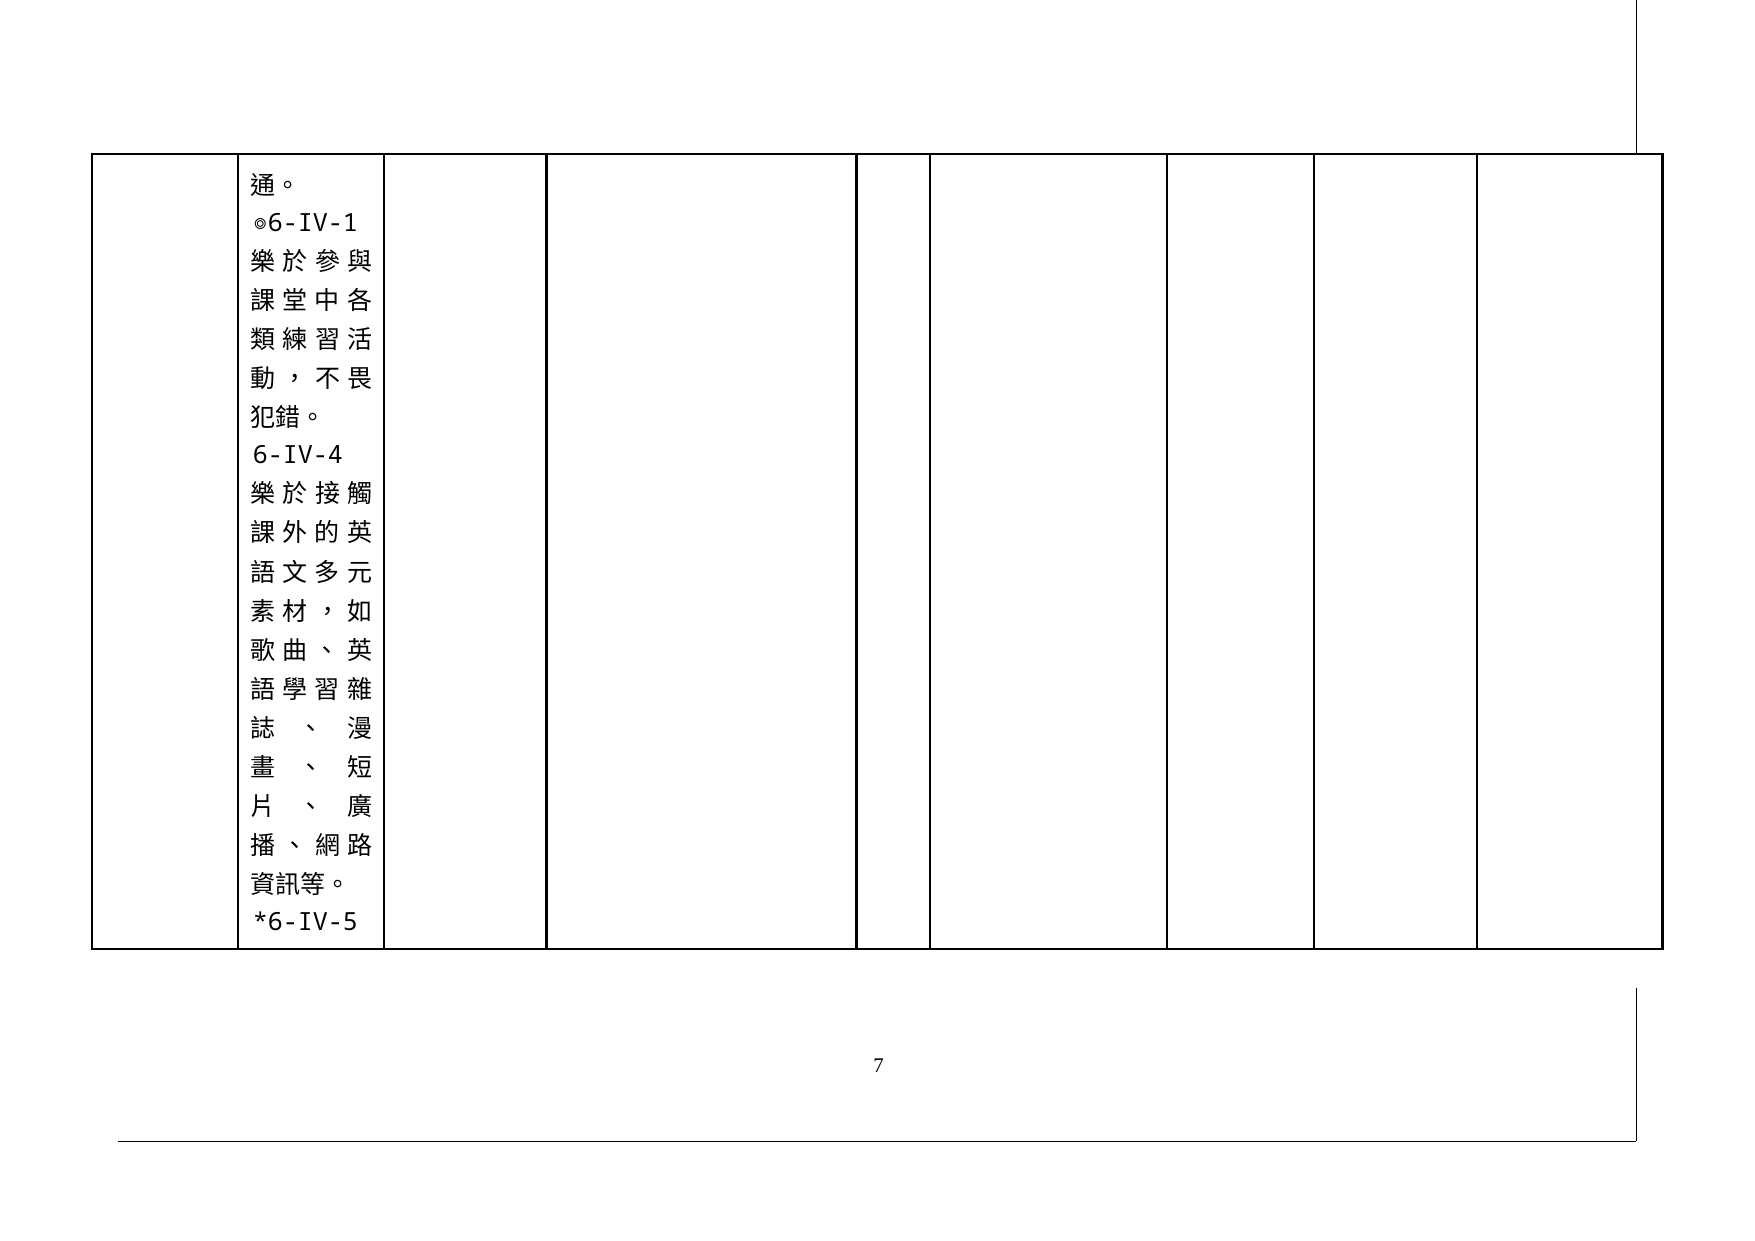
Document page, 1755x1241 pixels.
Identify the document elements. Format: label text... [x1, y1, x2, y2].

table_cell [1168, 155, 1313, 948]
table_cell [385, 155, 545, 948]
table_cell [858, 155, 929, 948]
table_cell [1478, 155, 1661, 948]
table_cell [93, 155, 237, 948]
table_cell [931, 155, 1166, 948]
table_cell [548, 155, 855, 948]
table_cell 通。 ◎6-IV-1 樂於參與課堂中各類練習活動，不畏犯錯。 6-IV-4 樂於接觸課外的英語文多元素材，如歌曲、英語學習雜誌、漫畫、短片、廣播、網路資訊等。 *6-IV-5 [239, 155, 383, 948]
table_cell [1315, 155, 1476, 948]
